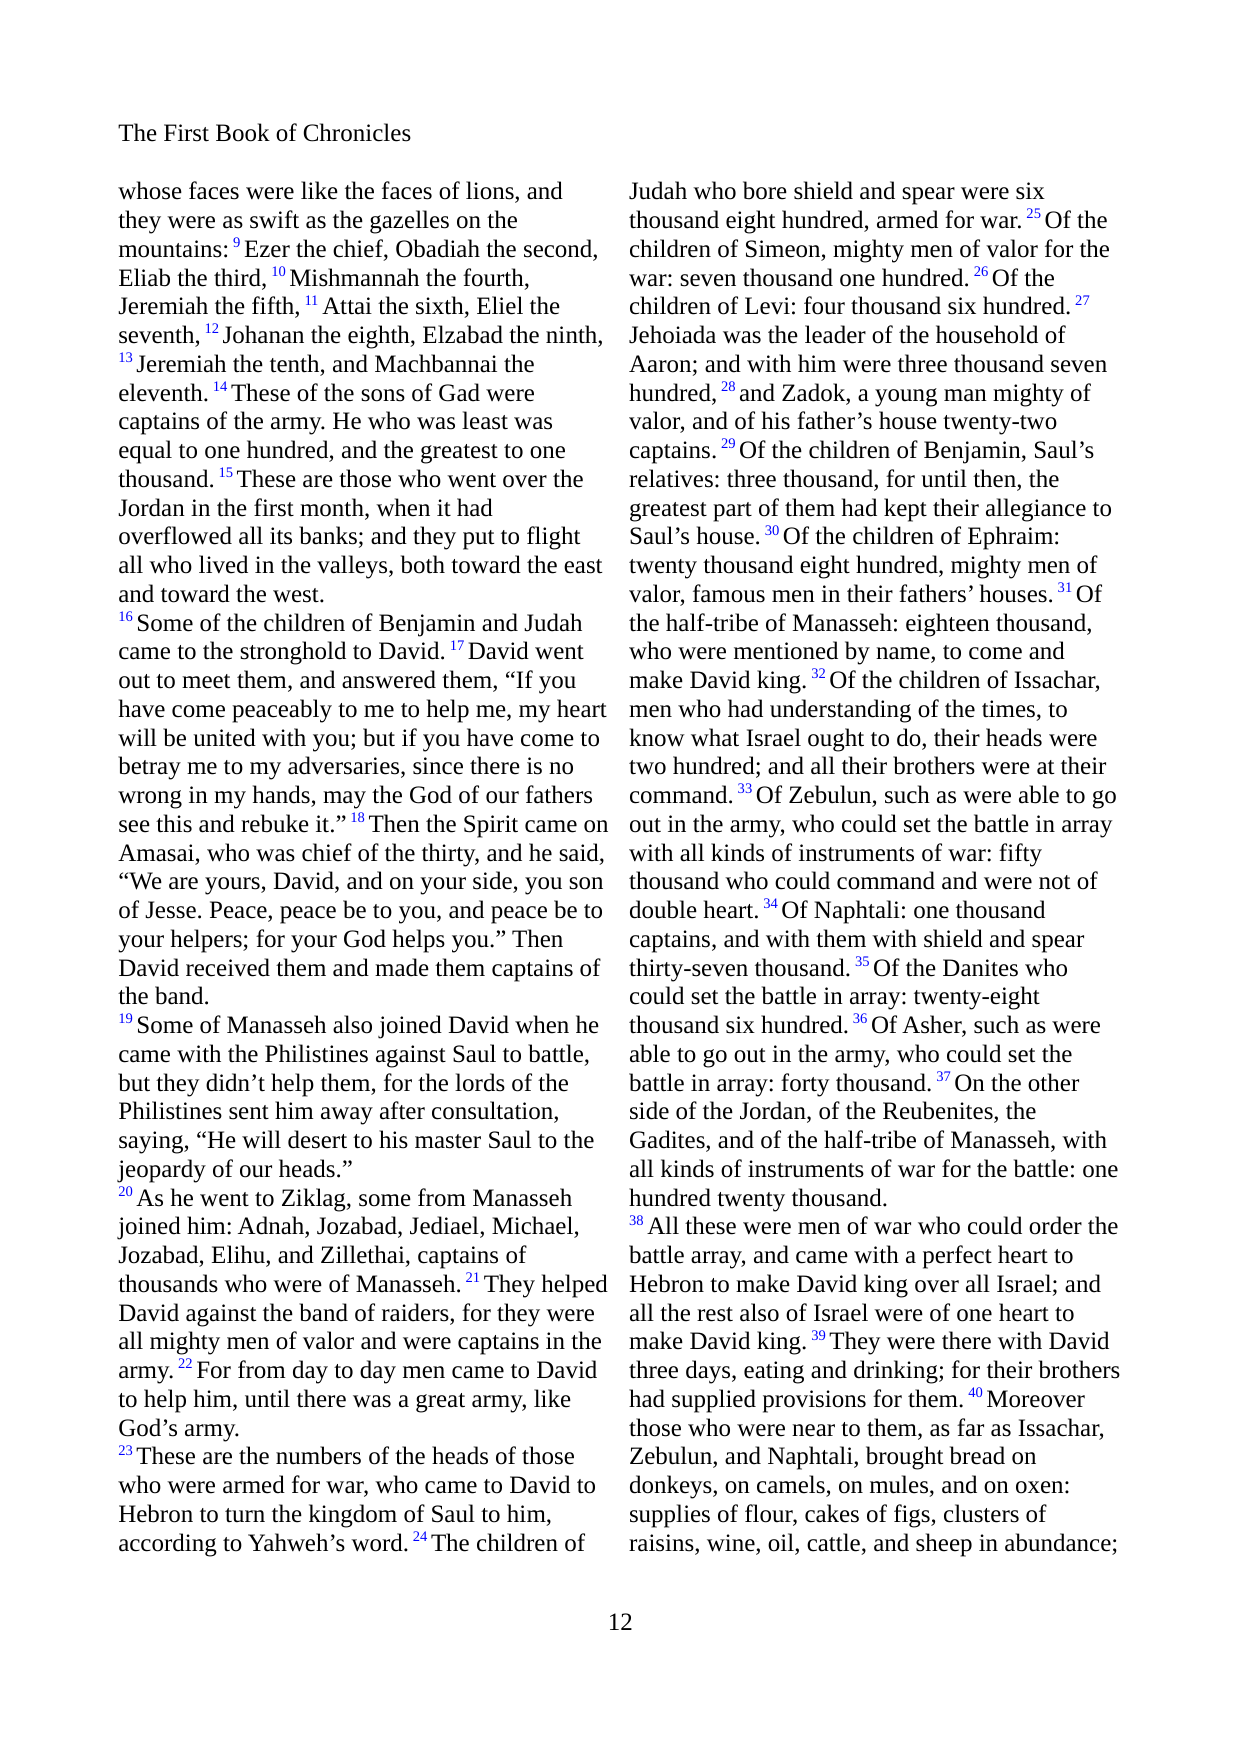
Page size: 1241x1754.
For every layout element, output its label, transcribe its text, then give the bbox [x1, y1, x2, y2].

text 16 Some of the children of Benjamin and Judah came to the stronghold to David. 17 David went out to meet them, and answered them, “If you have come peaceably to me to help me, my heart will be united with you; but if you have come to betray me to my adversaries, since there is no wrong in my hands, may the God of our fathers see this and rebuke it.” 18 Then the Spirit came on Amasai, who was chief of the thirty, and he said, “We are yours, David, and on your side, you son of Jesse. Peace, peace be to you, and peace be to your helpers; for your God helps you.” Then David received them and made them captains of the band. [118, 608, 611, 1010]
text 20 As he went to Ziklag, some from Manasseh joined him: Adnah, Jozabad, Jediael, Michael, Jozabad, Elihu, and Zillethai, captains of thousands who were of Manasseh. 21 They helped David against the band of raiders, for they were all mighty men of valor and were captains in the army. 22 For from day to day men came to David to help him, until there was a great army, like God’s army. [118, 1183, 611, 1441]
text whose faces were like the faces of lions, and they were as swift as the gazelles on the mountains: 9 Ezer the chief, Obadiah the second, Eliab the third, 10 Mishmannah the fourth, Jeremiah the fifth, 11 Attai the sixth, Eliel the seventh, 12 Johanan the eighth, Elzabad the ninth, 13 Jeremiah the tenth, and Machbannai the eleventh. 14 These of the sons of Gad were captains of the army. He who was least was equal to one hundred, and the greatest to one thousand. 15 These are those who went over the Jordan in the first month, when it had overflowed all its banks; and they put to flight all who lived in the valleys, both toward the east and toward the west. [118, 176, 611, 608]
text Judah who bore shield and spear were six thousand eight hundred, armed for war. 25 Of the children of Simeon, mighty men of valor for the war: seven thousand one hundred. 26 Of the children of Levi: four thousand six hundred. 27 Jehoiada was the leader of the household of Aaron; and with him were three thousand seven hundred, 28 and Zadok, a young man mighty of valor, and of his father’s house twenty-two captains. 29 Of the children of Benjamin, Saul’s relatives: three thousand, for until then, the greatest part of them had kept their allegiance to Saul’s house. 30 Of the children of Ephraim: twenty thousand eight hundred, mighty men of valor, famous men in their fathers’ houses. 31 Of the half-tribe of Manasseh: eighteen thousand, who were mentioned by name, to come and make David king. 32 Of the children of Issachar, men who had understanding of the times, to know what Israel ought to do, their heads were two hundred; and all their brothers were at their command. 33 Of Zebulun, such as were able to go out in the army, who could set the battle in array with all kinds of instruments of war: fifty thousand who could command and were not of double heart. 34 Of Naphtali: one thousand captains, and with them with shield and spear thirty-seven thousand. 35 Of the Danites who could set the battle in array: twenty-eight thousand six hundred. 36 Of Asher, such as were able to go out in the army, who could set the battle in array: forty thousand. 37 On the other side of the Jordan, of the Reubenites, the Gadites, and of the half-tribe of Manasseh, with all kinds of instruments of war for the battle: one hundred twenty thousand. [629, 176, 1122, 1211]
text 23 These are the numbers of the heads of those who were armed for war, who came to David to Hebron to turn the kingdom of Saul to him, according to Yahweh’s word. 24 The children of [118, 1441, 611, 1556]
text 38 All these were men of war who could order the battle array, and came with a perfect heart to Hebron to make David king over all Israel; and all the rest also of Israel were of one heart to make David king. 39 They were there with David three days, eating and drinking; for their brothers had supplied provisions for them. 40 Moreover those who were near to them, as far as Issachar, Zebulun, and Naphtali, brought bread on donkeys, on camels, on mules, and on oxen: supplies of flour, cakes of figs, clusters of raisins, wine, oil, cattle, and sheep in abundance; [629, 1211, 1122, 1556]
text 19 Some of Manasseh also joined David when he came with the Philistines against Saul to battle, but they didn’t help them, for the lords of the Philistines sent him away after consultation, saying, “He will desert to his master Saul to the jeopardy of our heads.” [118, 1010, 611, 1183]
